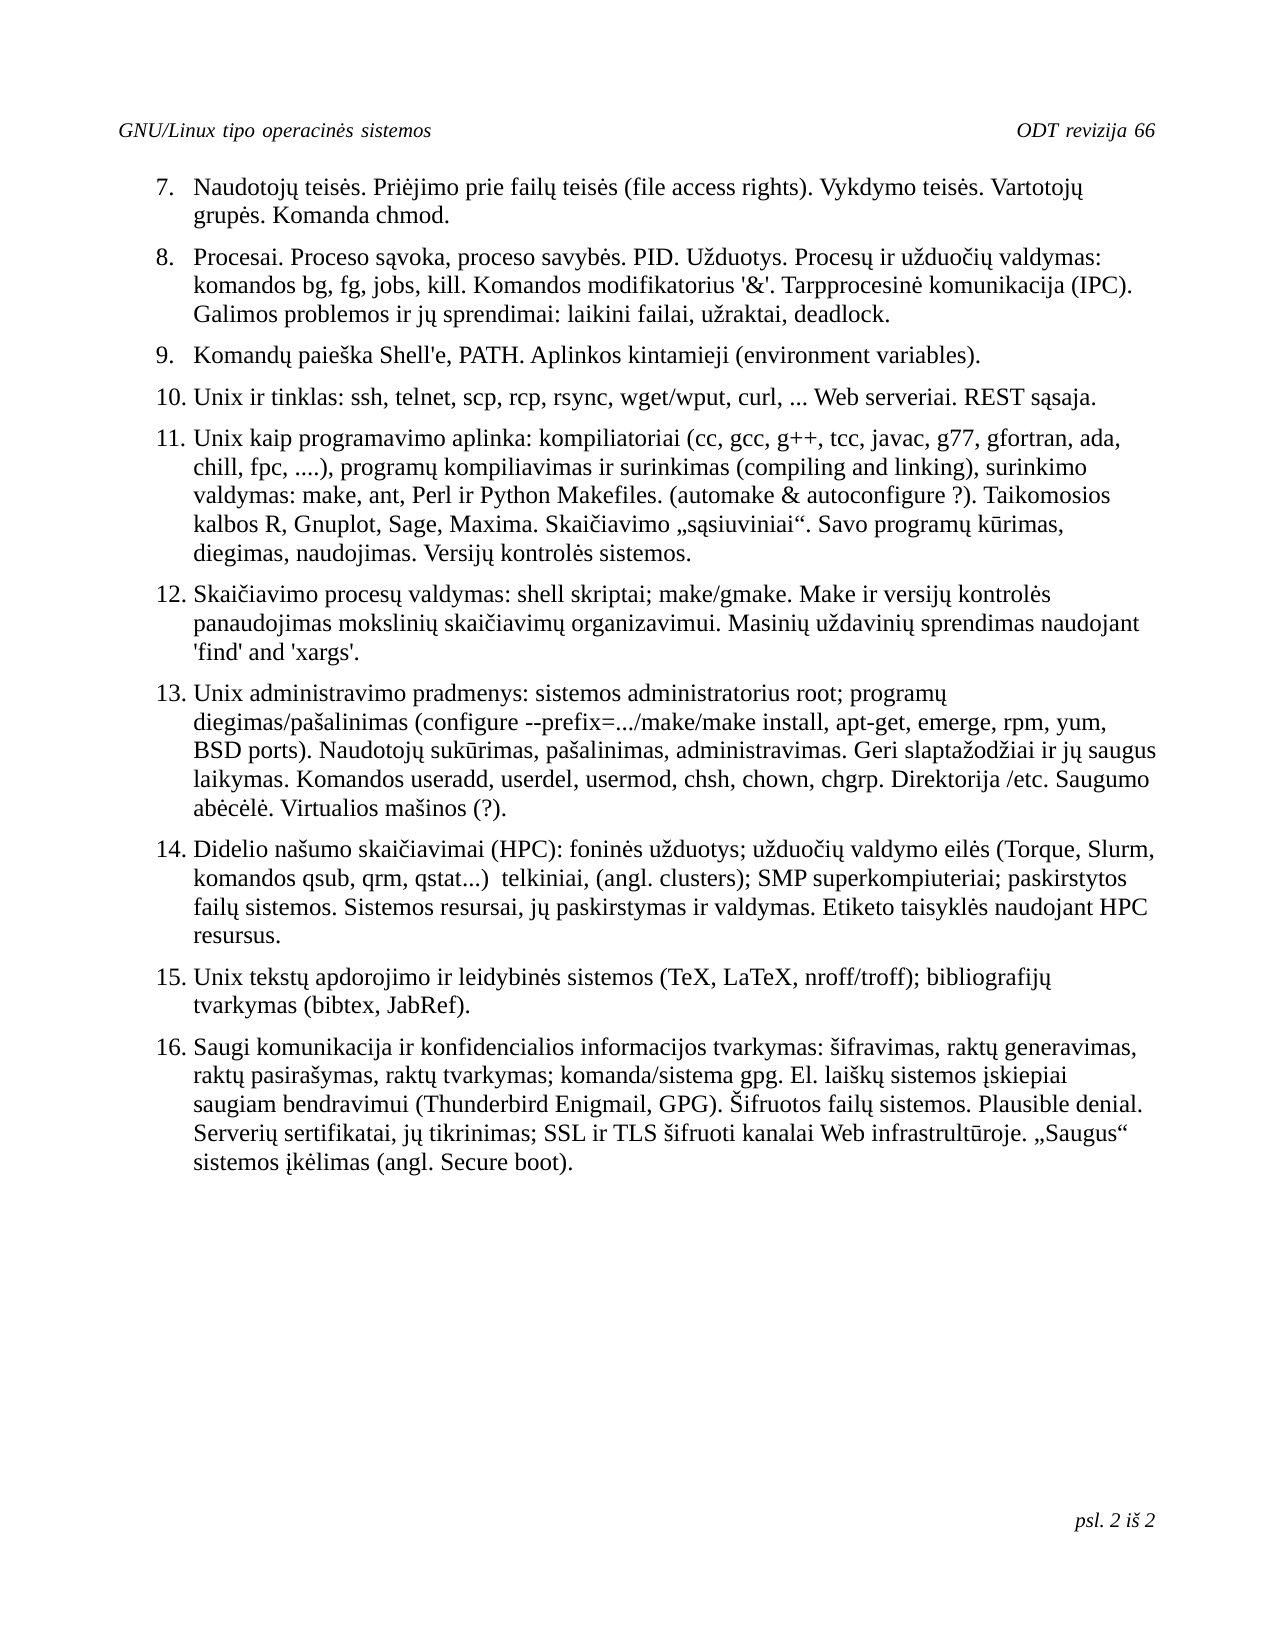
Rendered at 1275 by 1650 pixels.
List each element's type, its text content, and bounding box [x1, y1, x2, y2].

list Unix administravimo pradmenys: sistemos administratorius root; programų diegimas/pašalinimas (configure --prefix=.../make/make install, apt-get, emerge, rpm, yum, BSD ports). Naudotojų sukūrimas, pašalinimas, administravimas. Geri slaptažodžiai ir jų saugus laikymas. Komandos useradd, userdel, usermod, chsh, chown, chgrp. Direktorija /etc. Saugumo abėcėlė. Virtualios mašinos (?). [156, 678, 1157, 822]
list Skaičiavimo procesų valdymas: shell skriptai; make/gmake. Make ir versijų kontrolės panaudojimas mokslinių skaičiavimų organizavimui. Masinių uždavinių sprendimas naudojant 'find' and 'xargs'. [156, 579, 1157, 665]
list Naudotojų teisės. Priėjimo prie failų teisės (file access rights). Vykdymo teisės. Vartotojų grupės. Komanda chmod. [156, 172, 1157, 229]
list Unix ir tinklas: ssh, telnet, scp, rcp, rsync, wget/wput, curl, ... Web serveriai. REST sąsaja. [156, 382, 1157, 410]
list Didelio našumo skaičiavimai (HPC): foninės užduotys; užduočių valdymo eilės (Torque, Slurm, komandos qsub, qrm, qstat...) telkiniai, (angl. clusters); SMP superkompiuteriai; paskirstytos failų sistemos. Sistemos resursai, jų paskirstymas ir valdymas. Etiketo taisyklės naudojant HPC resursus. [156, 834, 1157, 949]
list Unix tekstų apdorojimo ir leidybinės sistemos (TeX, LaTeX, nroff/troff); bibliografijų tvarkymas (bibtex, JabRef). [156, 962, 1157, 1019]
list Procesai. Proceso sąvoka, proceso savybės. PID. Užduotys. Procesų ir užduočių valdymas: komandos bg, fg, jobs, kill. Komandos modifikatorius '&'. Tarpprocesinė komunikacija (IPC). Galimos problemos ir jų sprendimai: laikini failai, užraktai, deadlock. [156, 242, 1157, 328]
list Saugi komunikacija ir konfidencialios informacijos tvarkymas: šifravimas, raktų generavimas, raktų pasirašymas, raktų tvarkymas; komanda/sistema gpg. El. laiškų sistemos įskiepiai saugiam bendravimui (Thunderbird Enigmail, GPG). Šifruotos failų sistemos. Plausible denial. Serverių sertifikatai, jų tikrinimas; SSL ir TLS šifruoti kanalai Web infrastrultūroje. „Saugus“ sistemos įkėlimas (angl. Secure boot). [156, 1032, 1157, 1175]
list Komandų paieška Shell'e, PATH. Aplinkos kintamieji (environment variables). [156, 340, 1157, 369]
list Unix kaip programavimo aplinka: kompiliatoriai (cc, gcc, g++, tcc, javac, g77, gfortran, ada, chill, fpc, ....), programų kompiliavimas ir surinkimas (compiling and linking), surinkimo valdymas: make, ant, Perl ir Python Makefiles. (automake & autoconfigure ?). Taikomosios kalbos R, Gnuplot, Sage, Maxima. Skaičiavimo „sąsiuviniai“. Savo programų kūrimas, diegimas, naudojimas. Versijų kontrolės sistemos. [156, 423, 1157, 567]
